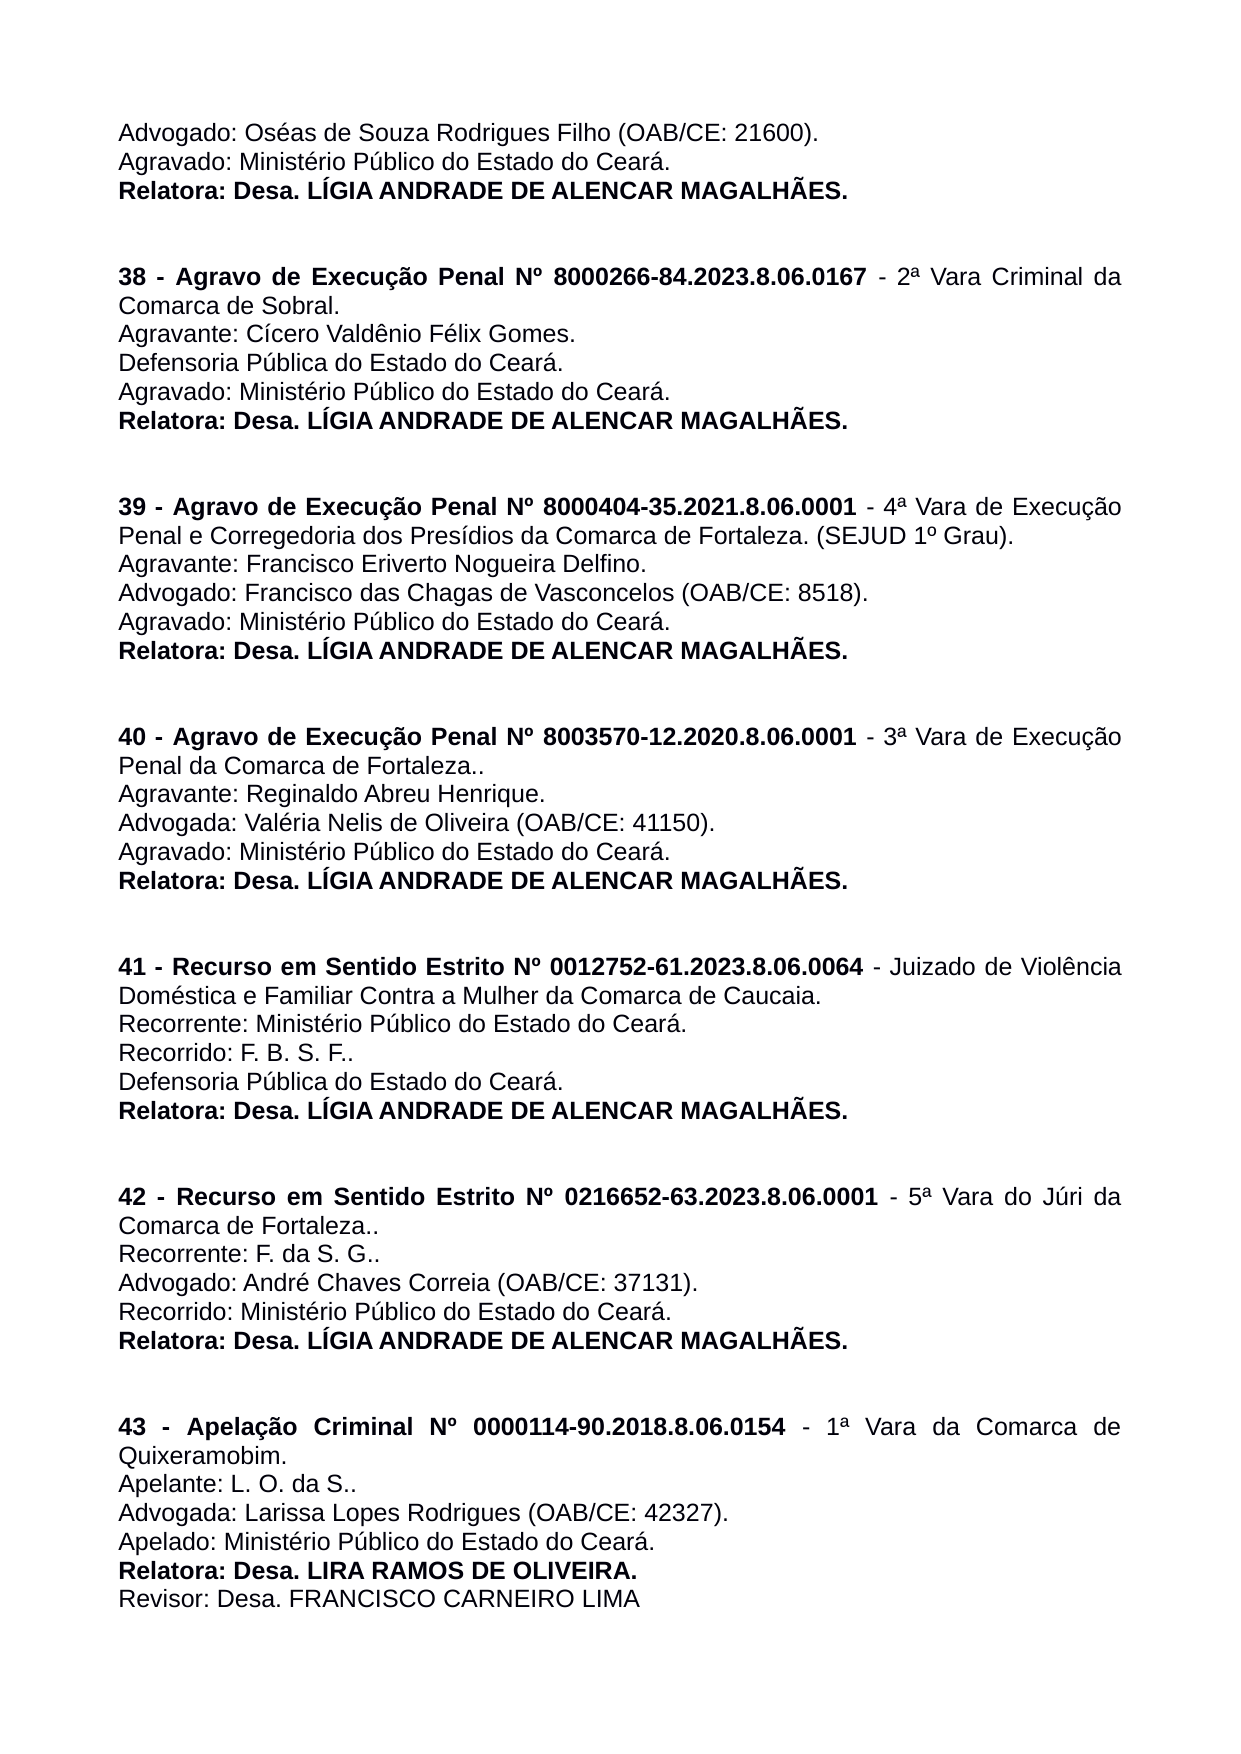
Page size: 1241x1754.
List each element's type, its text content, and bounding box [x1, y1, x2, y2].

text Agravado: Ministério Público do Estado do Ceará. [118, 837, 1122, 866]
text 43 - Apelação Criminal Nº 0000114-90.2018.8.06.0154 - 1ª Vara da Comarca de Quixeramobim. [118, 1412, 1122, 1469]
text Recorrente: Ministério Público do Estado do Ceará. [118, 1009, 1122, 1038]
text Advogada: Valéria Nelis de Oliveira (OAB/CE: 41150). [118, 808, 1122, 837]
text Apelante: L. O. da S.. [118, 1469, 1122, 1498]
text Advogada: Larissa Lopes Rodrigues (OAB/CE: 42327). [118, 1498, 1122, 1527]
text Relatora: Desa. LIRA RAMOS DE OLIVEIRA. [118, 1556, 1122, 1584]
text Advogado: Francisco das Chagas de Vasconcelos (OAB/CE: 8518). [118, 578, 1122, 607]
text Defensoria Pública do Estado do Ceará. [118, 1067, 1122, 1096]
text Revisor: Desa. FRANCISCO CARNEIRO LIMA [118, 1584, 1122, 1613]
text Recorrido: Ministério Público do Estado do Ceará. [118, 1297, 1122, 1326]
text Advogado: Oséas de Souza Rodrigues Filho (OAB/CE: 21600). [118, 118, 1122, 147]
text Relatora: Desa. LÍGIA ANDRADE DE ALENCAR MAGALHÃES. [118, 176, 1122, 204]
text Agravado: Ministério Público do Estado do Ceará. [118, 147, 1122, 176]
text Agravante: Cícero Valdênio Félix Gomes. [118, 319, 1122, 348]
text Apelado: Ministério Público do Estado do Ceará. [118, 1527, 1122, 1556]
text Relatora: Desa. LÍGIA ANDRADE DE ALENCAR MAGALHÃES. [118, 1096, 1122, 1124]
text Advogado: André Chaves Correia (OAB/CE: 37131). [118, 1268, 1122, 1297]
text 42 - Recurso em Sentido Estrito Nº 0216652-63.2023.8.06.0001 - 5ª Vara do Júri da Comarca de Fortaleza.. [118, 1182, 1122, 1239]
text Agravado: Ministério Público do Estado do Ceará. [118, 377, 1122, 406]
text 40 - Agravo de Execução Penal Nº 8003570-12.2020.8.06.0001 - 3ª Vara de Execução Penal da Comarca de Fortaleza.. [118, 722, 1122, 779]
text Agravante: Reginaldo Abreu Henrique. [118, 779, 1122, 808]
text 38 - Agravo de Execução Penal Nº 8000266-84.2023.8.06.0167 - 2ª Vara Criminal da Comarca de Sobral. [118, 262, 1122, 319]
text Relatora: Desa. LÍGIA ANDRADE DE ALENCAR MAGALHÃES. [118, 1326, 1122, 1354]
text 39 - Agravo de Execução Penal Nº 8000404-35.2021.8.06.0001 - 4ª Vara de Execução Penal e Corregedoria dos Presídios da Comarca de Fortaleza. (SEJUD 1º Grau). [118, 492, 1122, 549]
text Relatora: Desa. LÍGIA ANDRADE DE ALENCAR MAGALHÃES. [118, 866, 1122, 894]
text Relatora: Desa. LÍGIA ANDRADE DE ALENCAR MAGALHÃES. [118, 636, 1122, 664]
text Relatora: Desa. LÍGIA ANDRADE DE ALENCAR MAGALHÃES. [118, 406, 1122, 434]
text Agravado: Ministério Público do Estado do Ceará. [118, 607, 1122, 636]
text Recorrido: F. B. S. F.. [118, 1038, 1122, 1067]
text 41 - Recurso em Sentido Estrito Nº 0012752-61.2023.8.06.0064 - Juizado de Violência Doméstica e Familiar Contra a Mulher da Comarca de Caucaia. [118, 952, 1122, 1009]
text Defensoria Pública do Estado do Ceará. [118, 348, 1122, 377]
text Agravante: Francisco Eriverto Nogueira Delfino. [118, 549, 1122, 578]
text Recorrente: F. da S. G.. [118, 1239, 1122, 1268]
